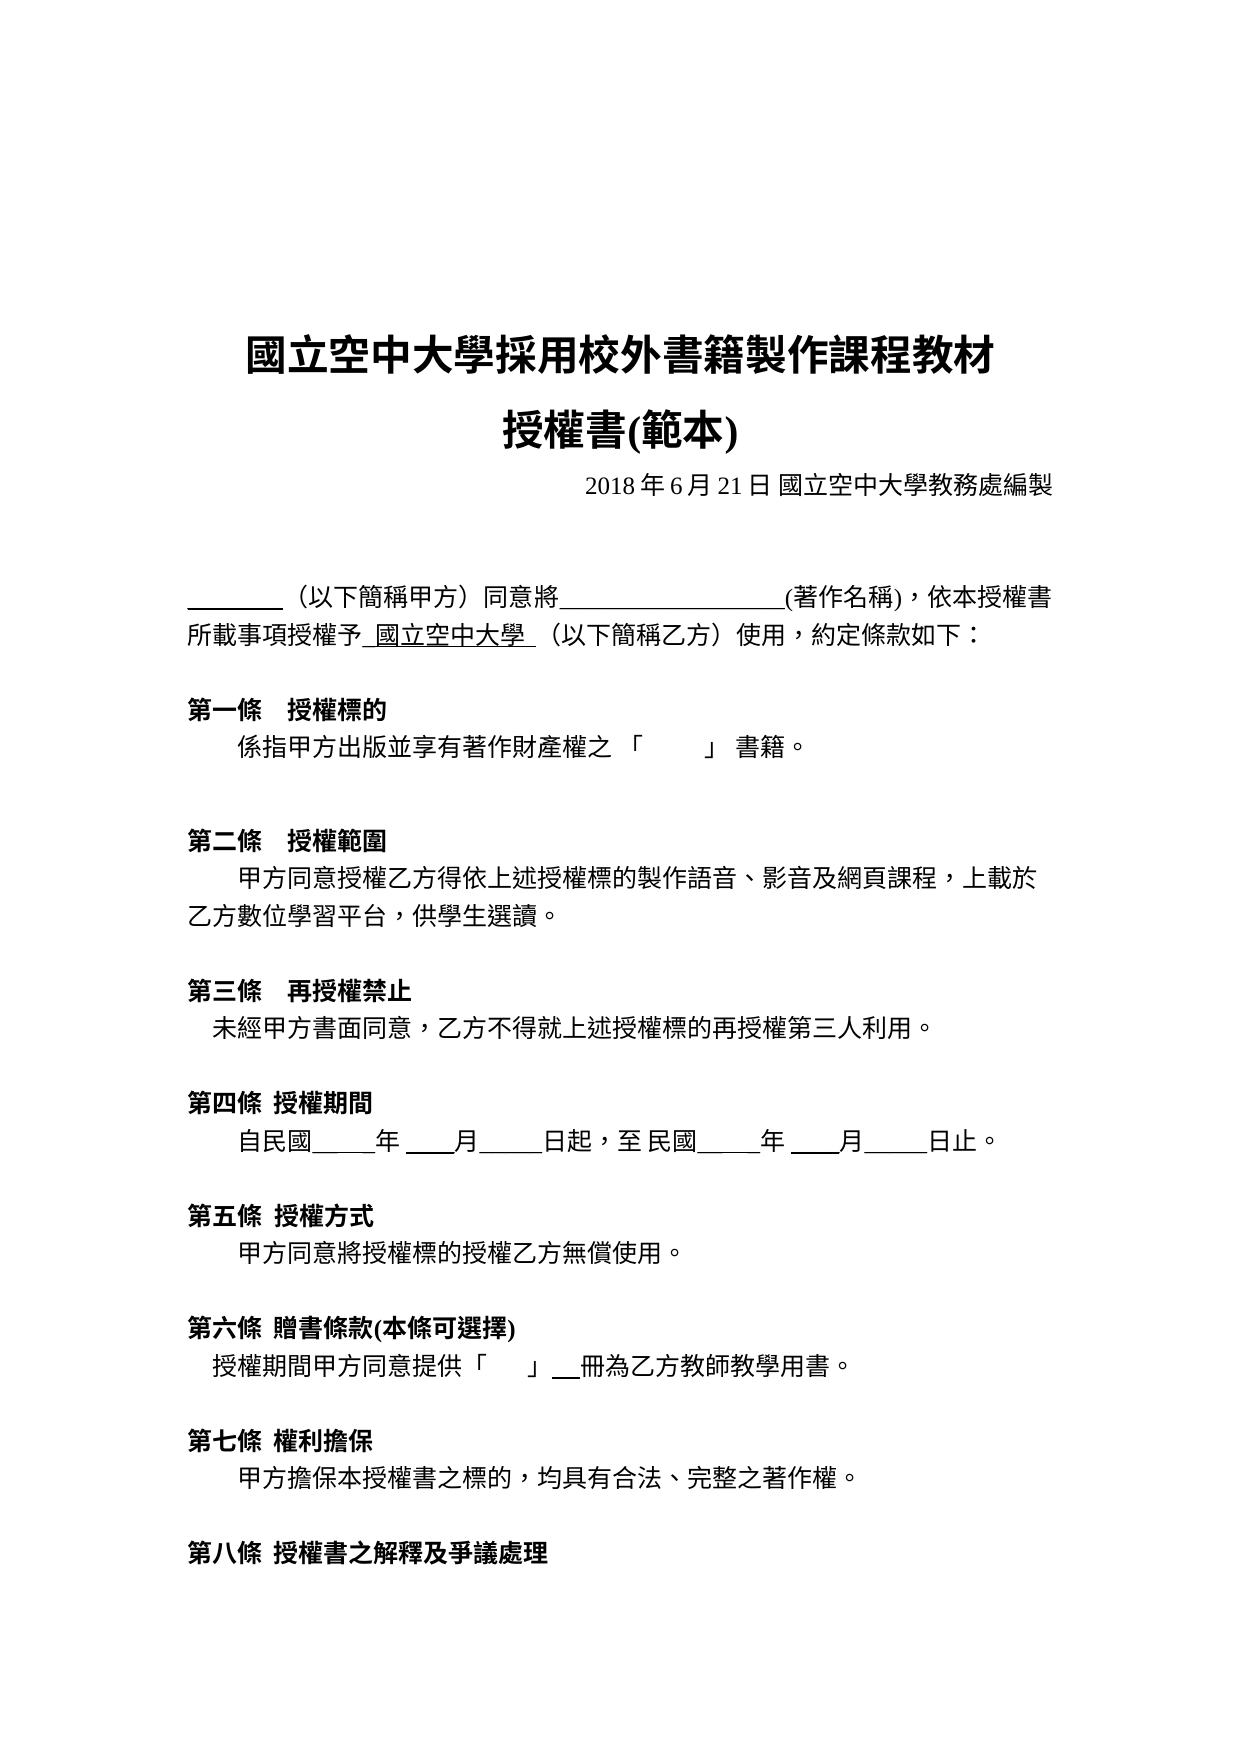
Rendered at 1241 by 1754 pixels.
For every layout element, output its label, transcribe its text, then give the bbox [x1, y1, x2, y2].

text _ _（以下簡稱甲方）同意將__________________(著作名稱)，依本授權書所載事項授權予_國立空中大學 （以下簡稱乙方）使用，約定條款如下： [187, 577, 1053, 652]
text 第七條 權利擔保 [187, 1421, 1053, 1458]
text 自民國__ _年 _ _月_____日起，至 民國__ _年 _ _月_____日止。 [187, 1121, 1053, 1158]
text 係指甲方出版並享有著作財產權之 「 」 書籍。 [187, 727, 1053, 764]
text 甲方同意授權乙方得依上述授權標的製作語音、影音及網頁課程，上載於乙方數位學習平台，供學生選讀。 [187, 858, 1053, 933]
list 授權標的 [187, 689, 1053, 727]
text 2018年6月21日 國立空中大學教務處編製 [187, 464, 1053, 502]
text 甲方同意將授權標的授權乙方無償使用。 [237, 1233, 1053, 1271]
text 甲方擔保本授權書之標的，均具有合法、完整之著作權。 [187, 1458, 1053, 1496]
text 未經甲方書面同意，乙方不得就上述授權標的再授權第三人利用。 [187, 1008, 1053, 1046]
text 第四條 授權期間 [187, 1083, 1053, 1121]
text 第八條 授權書之解釋及爭議處理 [187, 1533, 1053, 1571]
text 授權期間甲方同意提供「 」 冊為乙方教師教學用書。 [187, 1346, 1053, 1383]
text 授權書(範本) [187, 389, 1053, 464]
list 授權範圍 [187, 821, 1053, 858]
text 第六條 贈書條款(本條可選擇) [187, 1308, 1053, 1346]
text 第五條 授權方式 [187, 1196, 1053, 1233]
list 再授權禁止 [187, 971, 1053, 1008]
text 國立空中大學採用校外書籍製作課程教材 [187, 314, 1053, 389]
